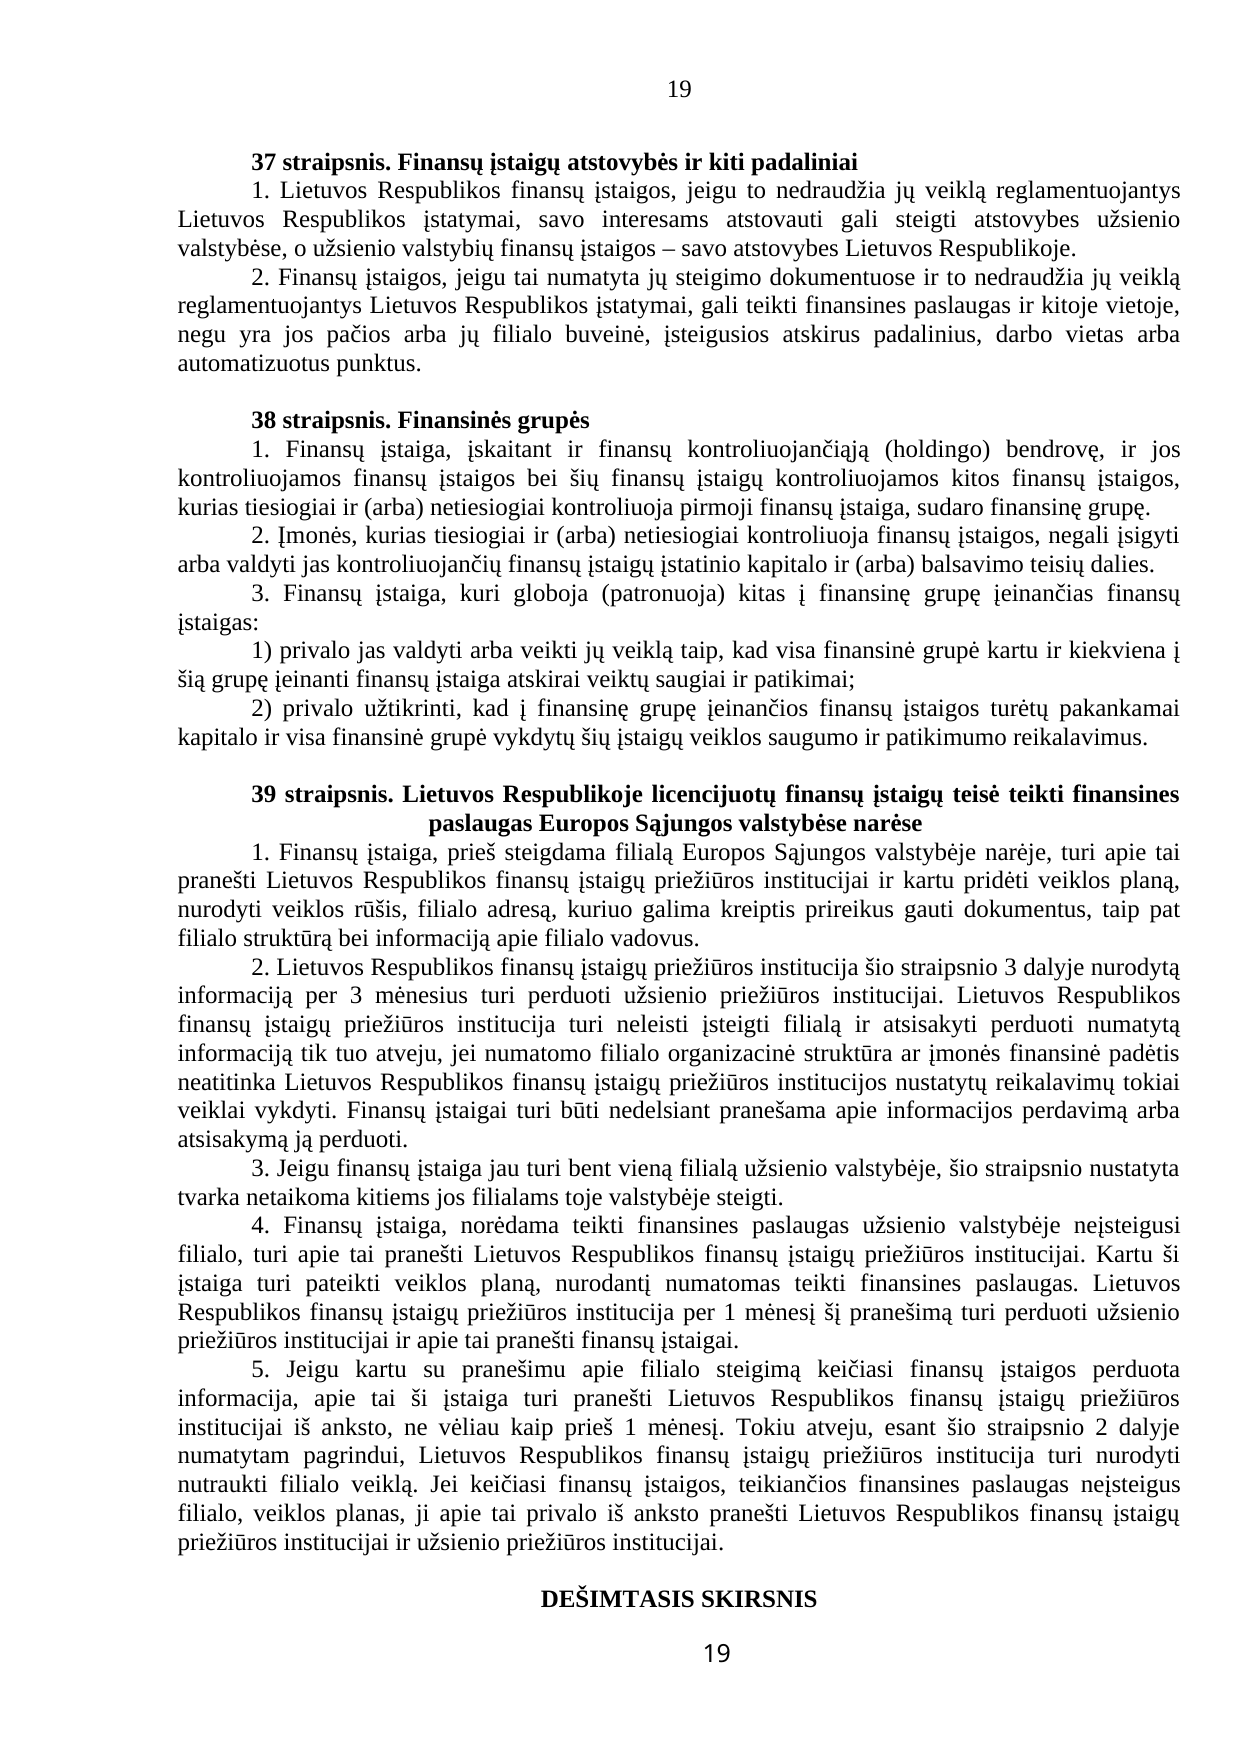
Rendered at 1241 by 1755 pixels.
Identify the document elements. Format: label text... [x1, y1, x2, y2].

text 2. Lietuvos Respublikos finansų įstaigų priežiūros institucija šio straipsnio 3 dalyje nurodytą informaciją per 3 mėnesius turi perduoti užsienio priežiūros institucijai. Lietuvos Respublikos finansų įstaigų priežiūros institucija turi neleisti įsteigti filialą ir atsisakyti perduoti numatytą informaciją tik tuo atveju, jei numatomo filialo organizacinė struktūra ar įmonės finansinė padėtis neatitinka Lietuvos Respublikos finansų įstaigų priežiūros institucijos nustatytų reikalavimų tokiai veiklai vykdyti. Finansų įstaigai turi būti nedelsiant pranešama apie informacijos perdavimą arba atsisakymą ją perduoti. [177, 952, 1181, 1153]
text 2. Įmonės, kurias tiesiogiai ir (arba) netiesiogiai kontroliuoja finansų įstaigos, negali įsigyti arba valdyti jas kontroliuojančių finansų įstaigų įstatinio kapitalo ir (arba) balsavimo teisių dalies. [177, 521, 1181, 578]
text 3. Finansų įstaiga, kuri globoja (patronuoja) kitas į finansinę grupę įeinančias finansų įstaigas: [177, 578, 1181, 636]
text 3. Jeigu finansų įstaiga jau turi bent vieną filialą užsienio valstybėje, šio straipsnio nustatyta tvarka netaikoma kitiems jos filialams toje valstybėje steigti. [177, 1153, 1181, 1211]
text 39 straipsnis. Lietuvos Respublikoje licencijuotų finansų įstaigų teisė teikti finansines paslaugas Europos Sąjungos valstybėse narėse [251, 779, 1181, 837]
text 4. Finansų įstaiga, norėdama teikti finansines paslaugas užsienio valstybėje neįsteigusi filialo, turi apie tai pranešti Lietuvos Respublikos finansų įstaigų priežiūros institucijai. Kartu ši įstaiga turi pateikti veiklos planą, nurodantį numatomas teikti finansines paslaugas. Lietuvos Respublikos finansų įstaigų priežiūros institucija per 1 mėnesį šį pranešimą turi perduoti užsienio priežiūros institucijai ir apie tai pranešti finansų įstaigai. [177, 1211, 1181, 1354]
text 38 straipsnis. Finansinės grupės [177, 406, 1181, 434]
text 2) privalo užtikrinti, kad į finansinę grupę įeinančios finansų įstaigos turėtų pakankamai kapitalo ir visa finansinė grupė vykdytų šių įstaigų veiklos saugumo ir patikimumo reikalavimus. [177, 693, 1181, 751]
text 5. Jeigu kartu su pranešimu apie filialo steigimą keičiasi finansų įstaigos perduota informacija, apie tai ši įstaiga turi pranešti Lietuvos Respublikos finansų įstaigų priežiūros institucijai iš anksto, ne vėliau kaip prieš 1 mėnesį. Tokiu atveju, esant šio straipsnio 2 dalyje numatytam pagrindui, Lietuvos Respublikos finansų įstaigų priežiūros institucija turi nurodyti nutraukti filialo veiklą. Jei keičiasi finansų įstaigos, teikiančios finansines paslaugas neįsteigus filialo, veiklos planas, ji apie tai privalo iš anksto pranešti Lietuvos Respublikos finansų įstaigų priežiūros institucijai ir užsienio priežiūros institucijai. [177, 1354, 1181, 1556]
text 1. Finansų įstaiga, prieš steigdama filialą Europos Sąjungos valstybėje narėje, turi apie tai pranešti Lietuvos Respublikos finansų įstaigų priežiūros institucijai ir kartu pridėti veiklos planą, nurodyti veiklos rūšis, filialo adresą, kuriuo galima kreiptis prireikus gauti dokumentus, taip pat filialo struktūrą bei informaciją apie filialo vadovus. [177, 837, 1181, 952]
text 1) privalo jas valdyti arba veikti jų veiklą taip, kad visa finansinė grupė kartu ir kiekviena į šią grupę įeinanti finansų įstaiga atskirai veiktų saugiai ir patikimai; [177, 636, 1181, 693]
text DEŠIMTASIS SKIRSNIS [177, 1584, 1181, 1613]
text 1. Finansų įstaiga, įskaitant ir finansų kontroliuojančiąją (holdingo) bendrovę, ir jos kontroliuojamos finansų įstaigos bei šių finansų įstaigų kontroliuojamos kitos finansų įstaigos, kurias tiesiogiai ir (arba) netiesiogiai kontroliuoja pirmoji finansų įstaiga, sudaro finansinę grupę. [177, 434, 1181, 521]
text 1. Lietuvos Respublikos finansų įstaigos, jeigu to nedraudžia jų veiklą reglamentuojantys Lietuvos Respublikos įstatymai, savo interesams atstovauti gali steigti atstovybes užsienio valstybėse, o užsienio valstybių finansų įstaigos – savo atstovybes Lietuvos Respublikoje. [177, 176, 1181, 262]
text 37 straipsnis. Finansų įstaigų atstovybės ir kiti padaliniai [177, 147, 1181, 176]
text 2. Finansų įstaigos, jeigu tai numatyta jų steigimo dokumentuose ir to nedraudžia jų veiklą reglamentuojantys Lietuvos Respublikos įstatymai, gali teikti finansines paslaugas ir kitoje vietoje, negu yra jos pačios arba jų filialo buveinė, įsteigusios atskirus padalinius, darbo vietas arba automatizuotus punktus. [177, 262, 1181, 377]
